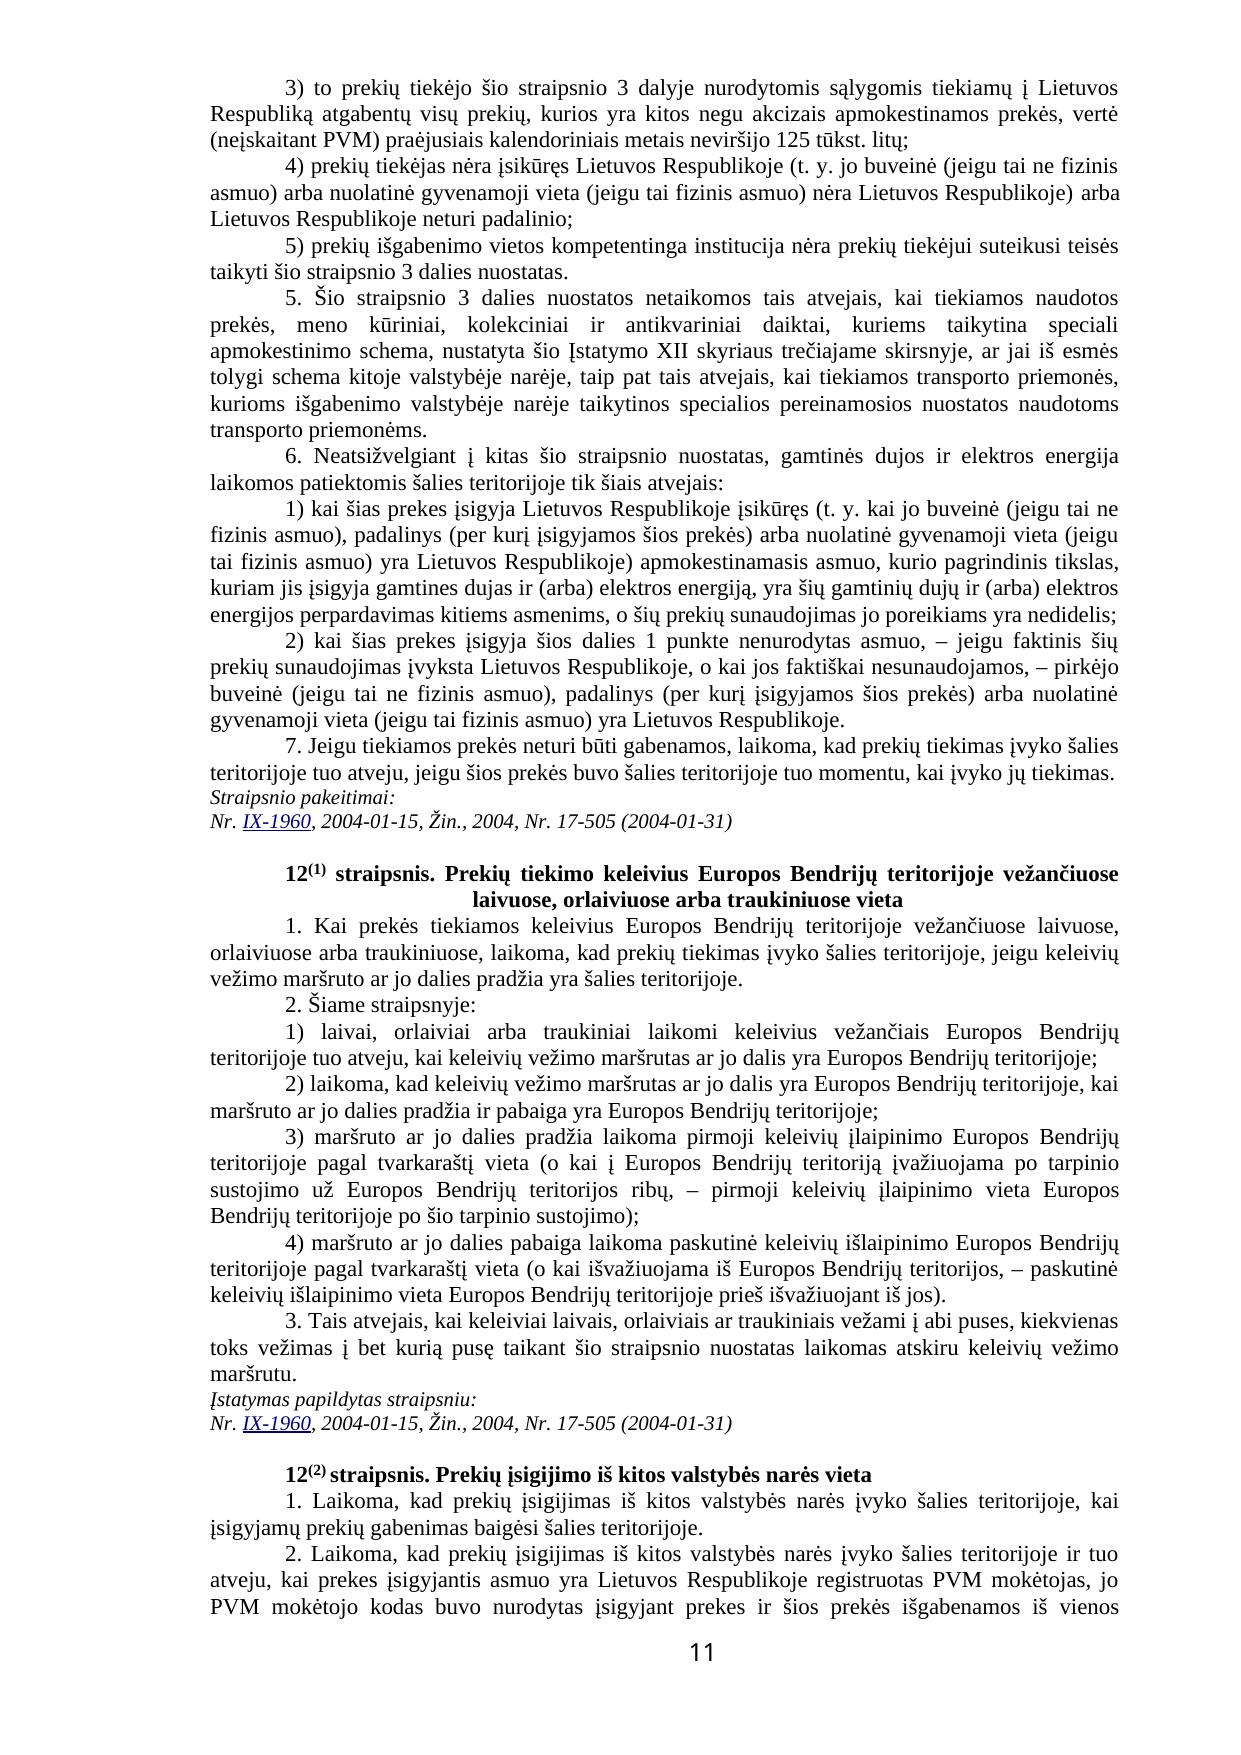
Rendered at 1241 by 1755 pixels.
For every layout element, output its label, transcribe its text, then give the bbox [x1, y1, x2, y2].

text 12(1) straipsnis. Prekių tiekimo keleivius Europos Bendrijų teritorijoje vežančiuose laivuose, orlaiviuose arba traukiniuose vieta [285, 859, 1120, 912]
text 7. Jeigu tiekiamos prekės neturi būti gabenamos, laikoma, kad prekių tiekimas įvyko šalies teritorijoje tuo atveju, jeigu šios prekės buvo šalies teritorijoje tuo momentu, kai įvyko jų tiekimas. [210, 732, 1120, 785]
text 3) maršruto ar jo dalies pradžia laikoma pirmoji keleivių įlaipinimo Europos Bendrijų teritorijoje pagal tvarkaraštį vieta (o kai į Europos Bendrijų teritoriją įvažiuojama po tarpinio sustojimo už Europos Bendrijų teritorijos ribų, – pirmoji keleivių įlaipinimo vieta Europos Bendrijų teritorijoje po šio tarpinio sustojimo); [210, 1123, 1120, 1228]
text 12(2) straipsnis. Prekių įsigijimo iš kitos valstybės narės vieta [210, 1461, 1120, 1487]
text 1) laivai, orlaiviai arba traukiniai laikomi keleivius vežančiais Europos Bendrijų teritorijoje tuo atveju, kai keleivių vežimo maršrutas ar jo dalis yra Europos Bendrijų teritorijoje; [210, 1018, 1120, 1070]
text Straipsnio pakeitimai: [210, 785, 1120, 809]
text 5) prekių išgabenimo vietos kompetentinga institucija nėra prekių tiekėjui suteikusi teisės taikyti šio straipsnio 3 dalies nuostatas. [210, 232, 1120, 284]
text 4) maršruto ar jo dalies pabaiga laikoma paskutinė keleivių išlaipinimo Europos Bendrijų teritorijoje pagal tvarkaraštį vieta (o kai išvažiuojama iš Europos Bendrijų teritorijos, – paskutinė keleivių išlaipinimo vieta Europos Bendrijų teritorijoje prieš išvažiuojant iš jos). [210, 1228, 1120, 1308]
text 3. Tais atvejais, kai keleiviai laivais, orlaiviais ar traukiniais vežami į abi puses, kiekvienas toks vežimas į bet kurią pusę taikant šio straipsnio nuostatas laikomas atskiru keleivių vežimo maršrutu. [210, 1308, 1120, 1387]
text 2. Laikoma, kad prekių įsigijimas iš kitos valstybės narės įvyko šalies teritorijoje ir tuo atveju, kai prekes įsigyjantis asmuo yra Lietuvos Respublikoje registruotas PVM mokėtojas, jo PVM mokėtojo kodas buvo nurodytas įsigyjant prekes ir šios prekės išgabenamos iš vienos [210, 1540, 1120, 1619]
text 1. Kai prekės tiekiamos keleivius Europos Bendrijų teritorijoje vežančiuose laivuose, orlaiviuose arba traukiniuose, laikoma, kad prekių tiekimas įvyko šalies teritorijoje, jeigu keleivių vežimo maršruto ar jo dalies pradžia yra šalies teritorijoje. [210, 912, 1120, 991]
text 2) laikoma, kad keleivių vežimo maršrutas ar jo dalis yra Europos Bendrijų teritorijoje, kai maršruto ar jo dalies pradžia ir pabaiga yra Europos Bendrijų teritorijoje; [210, 1070, 1120, 1123]
text 3) to prekių tiekėjo šio straipsnio 3 dalyje nurodytomis sąlygomis tiekiamų į Lietuvos Respubliką atgabentų visų prekių, kurios yra kitos negu akcizais apmokestinamos prekės, vertė (neįskaitant PVM) praėjusiais kalendoriniais metais neviršijo 125 tūkst. litų; [210, 73, 1120, 153]
text 5. Šio straipsnio 3 dalies nuostatos netaikomos tais atvejais, kai tiekiamos naudotos prekės, meno kūriniai, kolekciniai ir antikvariniai daiktai, kuriems taikytina speciali apmokestinimo schema, nustatyta šio Įstatymo XII skyriaus trečiajame skirsnyje, ar jai iš esmės tolygi schema kitoje valstybėje narėje, taip pat tais atvejais, kai tiekiamos transporto priemonės, kurioms išgabenimo valstybėje narėje taikytinos specialios pereinamosios nuostatos naudotoms transporto priemonėms. [210, 284, 1120, 442]
text 2) kai šias prekes įsigyja šios dalies 1 punkte nenurodytas asmuo, – jeigu faktinis šių prekių sunaudojimas įvyksta Lietuvos Respublikoje, o kai jos faktiškai nesunaudojamos, – pirkėjo buveinė (jeigu tai ne fizinis asmuo), padalinys (per kurį įsigyjamos šios prekės) arba nuolatinė gyvenamoji vieta (jeigu tai fizinis asmuo) yra Lietuvos Respublikoje. [210, 627, 1120, 732]
text Įstatymas papildytas straipsniu: [210, 1387, 1120, 1411]
text 6. Neatsižvelgiant į kitas šio straipsnio nuostatas, gamtinės dujos ir elektros energija laikomos patiektomis šalies teritorijoje tik šiais atvejais: [210, 442, 1120, 495]
text 2. Šiame straipsnyje: [210, 991, 1120, 1018]
text Nr. IX-1960, 2004-01-15, Žin., 2004, Nr. 17-505 (2004-01-31) [210, 1411, 1120, 1435]
text 4) prekių tiekėjas nėra įsikūręs Lietuvos Respublikoje (t. y. jo buveinė (jeigu tai ne fizinis asmuo) arba nuolatinė gyvenamoji vieta (jeigu tai fizinis asmuo) nėra Lietuvos Respublikoje) arba Lietuvos Respublikoje neturi padalinio; [210, 153, 1120, 232]
text 1. Laikoma, kad prekių įsigijimas iš kitos valstybės narės įvyko šalies teritorijoje, kai įsigyjamų prekių gabenimas baigėsi šalies teritorijoje. [210, 1487, 1120, 1540]
text Nr. IX-1960, 2004-01-15, Žin., 2004, Nr. 17-505 (2004-01-31) [210, 809, 1120, 833]
text 1) kai šias prekes įsigyja Lietuvos Respublikoje įsikūręs (t. y. kai jo buveinė (jeigu tai ne fizinis asmuo), padalinys (per kurį įsigyjamos šios prekės) arba nuolatinė gyvenamoji vieta (jeigu tai fizinis asmuo) yra Lietuvos Respublikoje) apmokestinamasis asmuo, kurio pagrindinis tikslas, kuriam jis įsigyja gamtines dujas ir (arba) elektros energiją, yra šių gamtinių dujų ir (arba) elektros energijos perpardavimas kitiems asmenims, o šių prekių sunaudojimas jo poreikiams yra nedidelis; [210, 495, 1120, 627]
